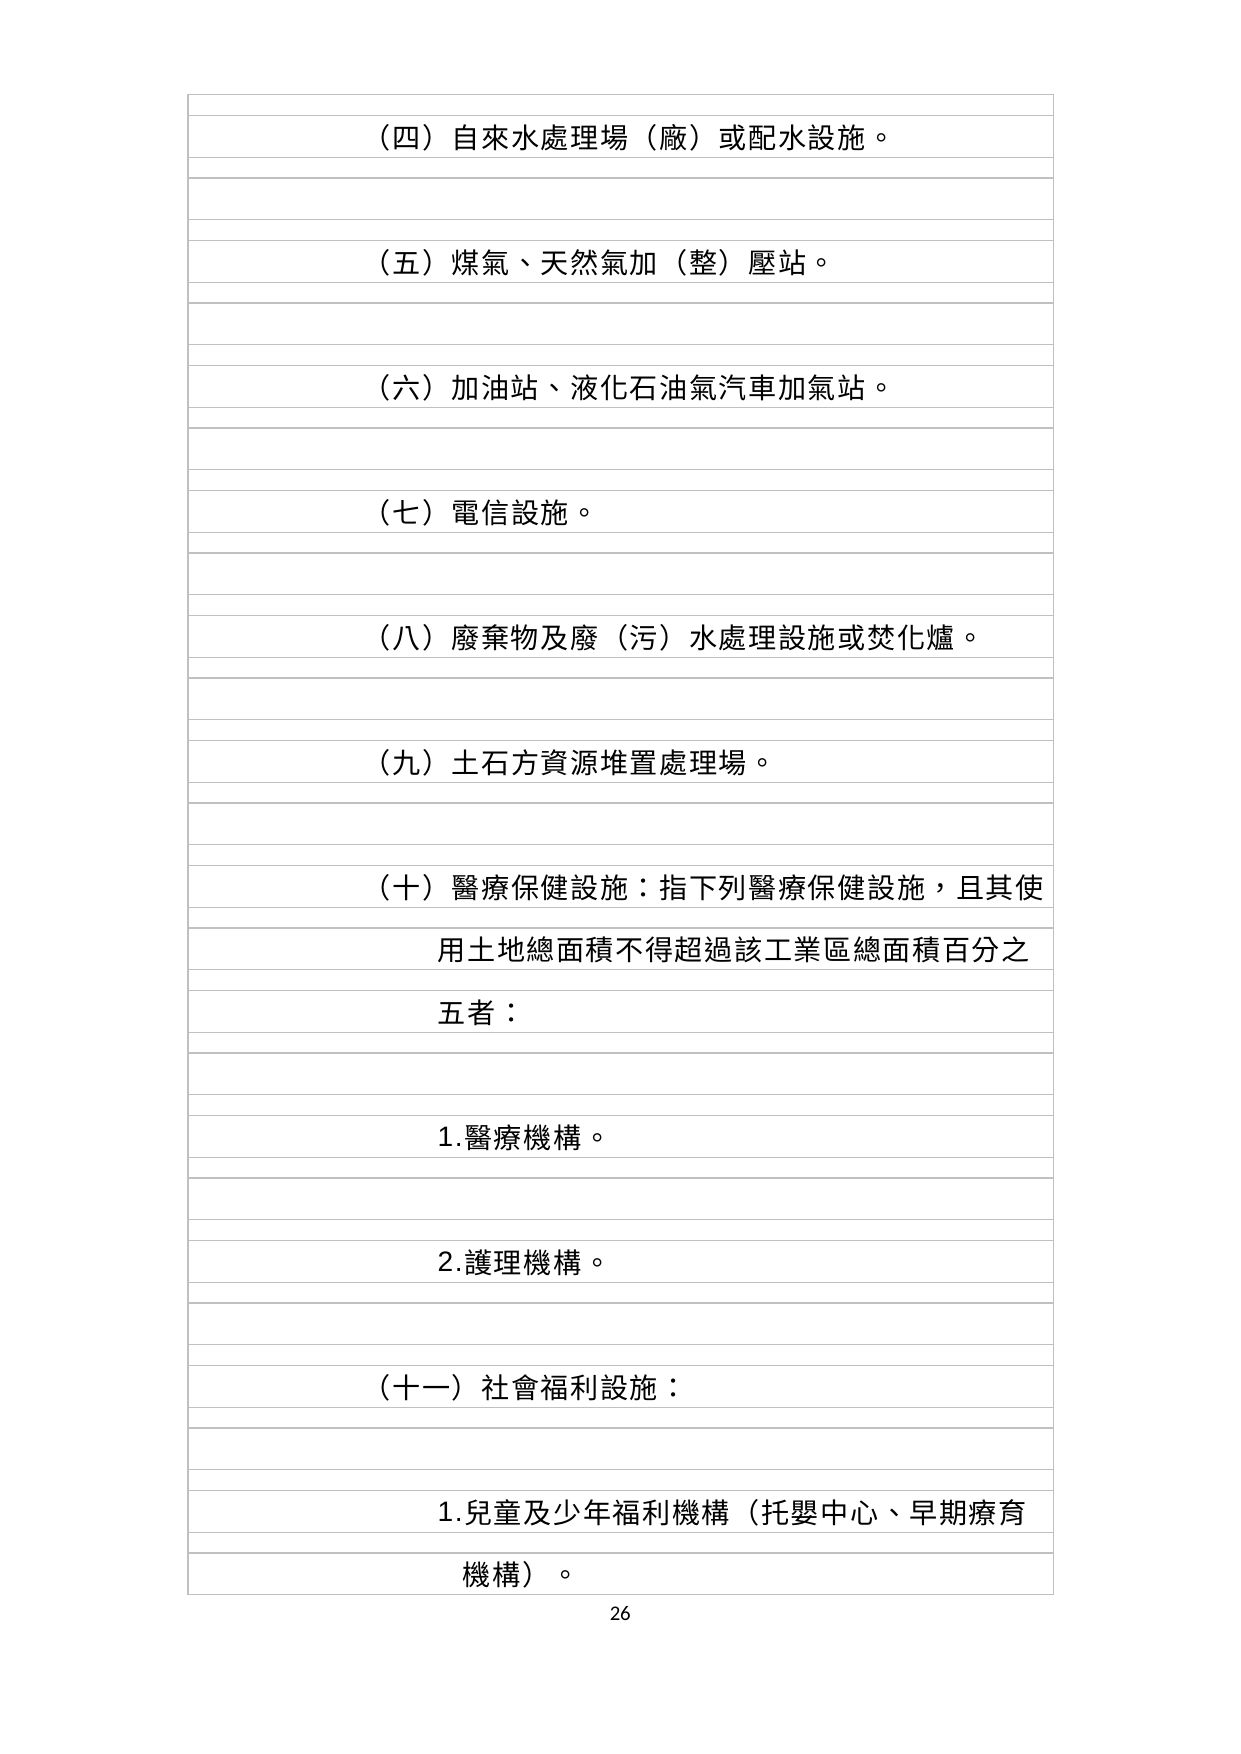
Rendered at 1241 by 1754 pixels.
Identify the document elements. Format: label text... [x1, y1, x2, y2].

text [362, 595, 1053, 615]
text [362, 345, 1053, 365]
text （八）廢棄物及廢（污）水處理設施或焚化爐。 [362, 616, 1053, 657]
text （九）土石方資源堆置處理場。 [362, 741, 1053, 782]
text 機構）。 [437, 1554, 1053, 1594]
text 五者： [362, 991, 1053, 1032]
text [362, 95, 1053, 115]
text （六）加油站、液化石油氣汽車加氣站。 [362, 366, 1053, 407]
text [437, 1220, 1053, 1240]
text [362, 220, 1053, 240]
text [362, 470, 1053, 490]
text （七）電信設施。 [362, 491, 1053, 532]
text [362, 720, 1053, 740]
text [362, 970, 1053, 990]
text [362, 1345, 1053, 1365]
text [437, 1095, 1053, 1115]
text （十一）社會福利設施： [362, 1366, 1053, 1407]
text [437, 1533, 1053, 1552]
text （十）醫療保健設施：指下列醫療保健設施，且其使 [362, 866, 1053, 907]
text [362, 845, 1053, 865]
text 2.護理機構。 [437, 1241, 1053, 1282]
text 用土地總面積不得超過該工業區總面積百分之 [362, 929, 1053, 969]
text 1.醫療機構。 [437, 1116, 1053, 1157]
text （五）煤氣、天然氣加（整）壓站。 [362, 241, 1053, 282]
text 1.兒童及少年福利機構（托嬰中心、早期療育 [437, 1491, 1053, 1532]
text （四）自來水處理場（廠）或配水設施。 [362, 116, 1053, 157]
text [362, 908, 1053, 927]
text [437, 1470, 1053, 1490]
